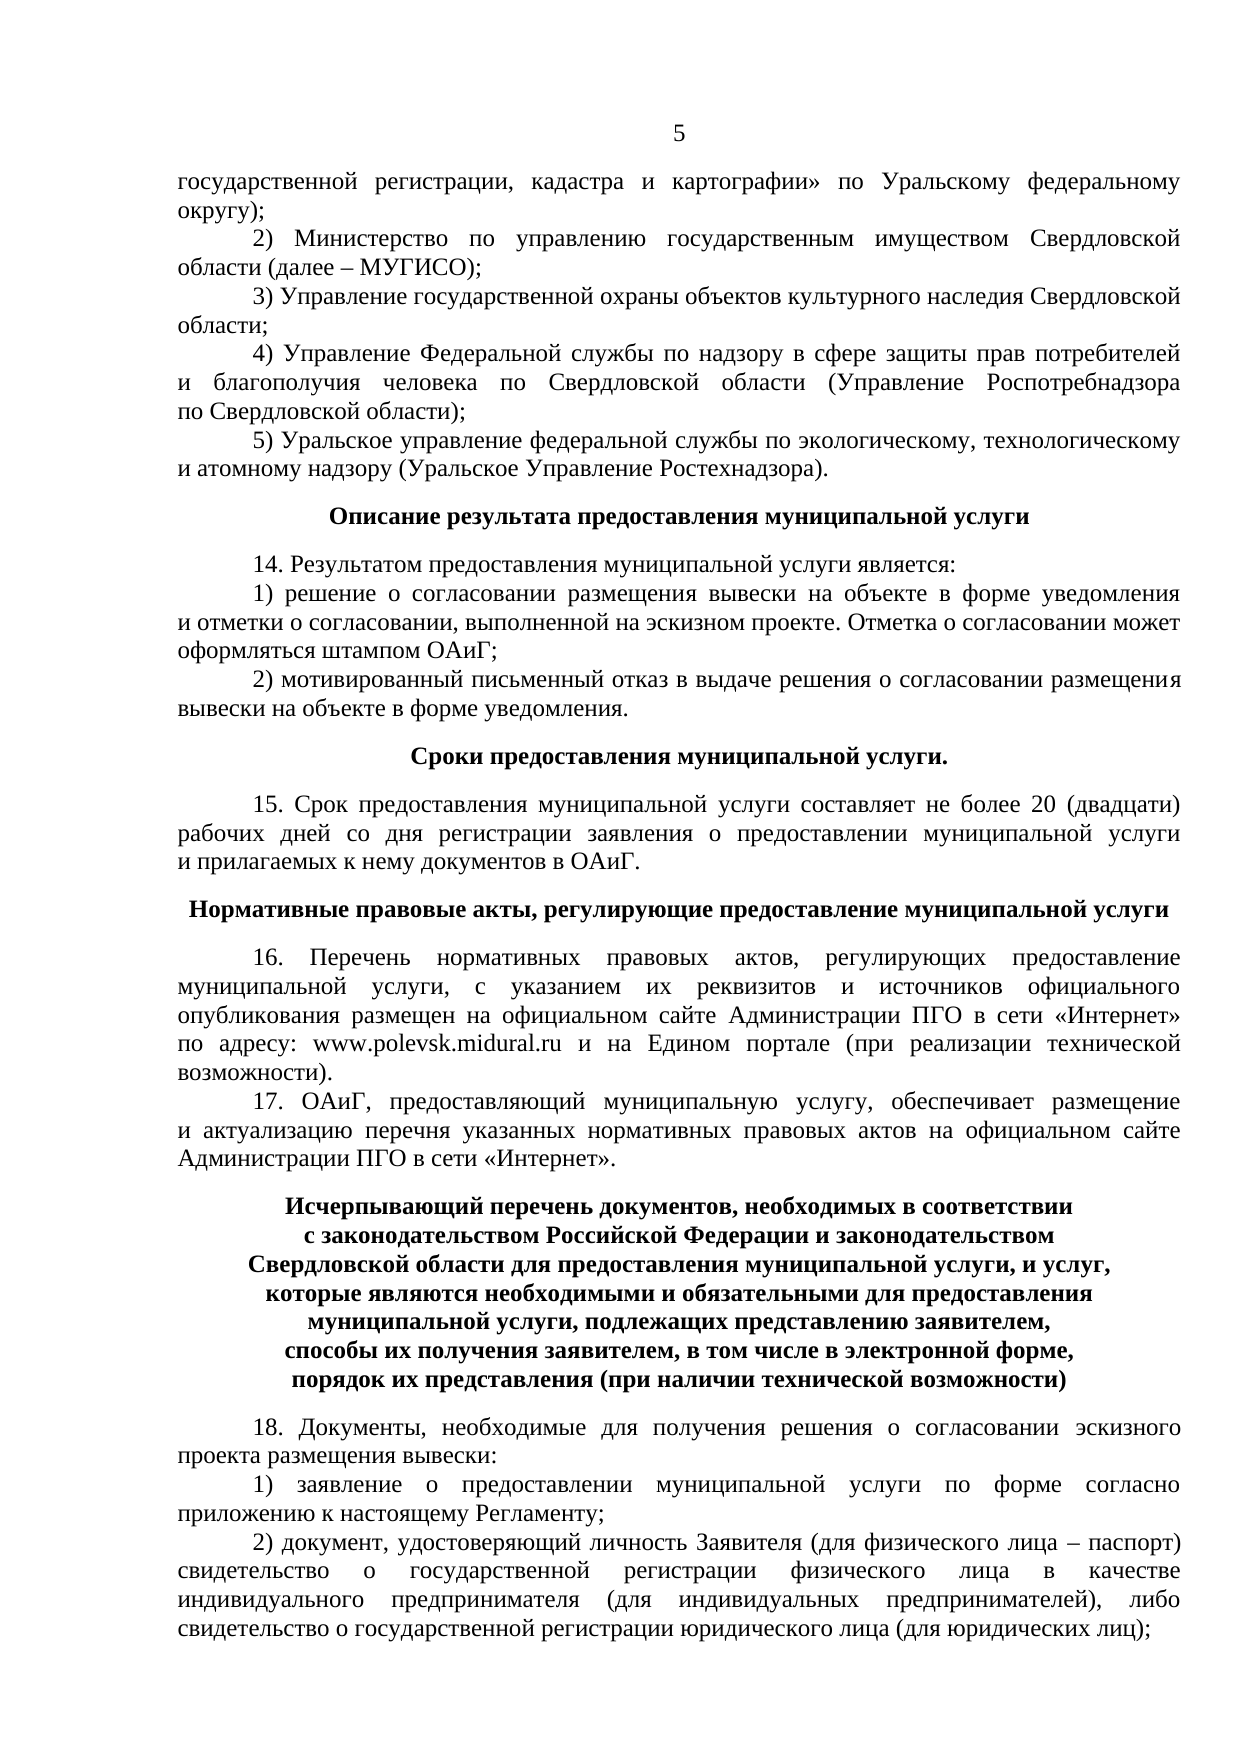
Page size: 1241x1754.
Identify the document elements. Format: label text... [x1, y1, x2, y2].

text с законодательством Российской Федерации и законодательством [177, 1220, 1181, 1249]
text порядок их представления (при наличии технической возможности) [177, 1364, 1181, 1393]
text 14. Результатом предоставления муниципальной услуги является: [177, 549, 1181, 578]
text способы их получения заявителем, в том числе в электронной форме, [177, 1335, 1181, 1364]
text Сроки предоставления муниципальной услуги. [177, 741, 1181, 770]
text государственной регистрации, кадастра и картографии» по Уральскому федеральному округу); [177, 166, 1181, 223]
text 15. Срок предоставления муниципальной услуги составляет не более 20 (двадцати) рабочих дней со дня регистрации заявления о предоставлении муниципальной услуги и прилагаемых к нему документов в ОАиГ. [177, 789, 1181, 875]
text 2) документ, удостоверяющий личность Заявителя (для физического лица – паспорт) свидетельство о государственной регистрации физического лица в качестве индивидуального предпринимателя (для индивидуальных предпринимателей), либо свидетельство о государственной регистрации юридического лица (для юридических лиц); [177, 1527, 1181, 1642]
text Описание результата предоставления муниципальной услуги [177, 501, 1181, 530]
text 2) Министерство по управлению государственным имуществом Свердловской области (далее ‒ МУГИСО); [177, 223, 1181, 281]
text Свердловской области для предоставления муниципальной услуги, и услуг, [177, 1249, 1181, 1278]
text 17. ОАиГ, предоставляющий муниципальную услугу, обеспечивает размещение и актуализацию перечня указанных нормативных правовых актов на официальном сайте Администрации ПГО в сети «Интернет». [177, 1086, 1181, 1172]
text 5) Уральское управление федеральной службы по экологическому, технологическому и атомному надзору (Уральское Управление Ростехнадзора). [177, 425, 1181, 482]
text 18. Документы, необходимые для получения решения о согласовании эскизного проекта размещения вывески: [177, 1412, 1181, 1469]
text 1) заявление о предоставлении муниципальной услуги по форме согласно приложению к настоящему Регламенту; [177, 1469, 1181, 1527]
text 2) мотивированный письменный отказ в выдаче решения о согласовании размещения вывески на объекте в форме уведомления. [177, 664, 1181, 722]
text которые являются необходимыми и обязательными для предоставления муниципальной услуги, подлежащих представлению заявителем, [177, 1278, 1181, 1335]
text 1) решение о согласовании размещения вывески на объекте в форме уведомления и отметки о согласовании, выполненной на эскизном проекте. Отметка о согласовании может оформляться штампом ОАиГ; [177, 578, 1181, 664]
text Исчерпывающий перечень документов, необходимых в соответствии [177, 1191, 1181, 1220]
text 4) Управление Федеральной службы по надзору в сфере защиты прав потребителей и благополучия человека по Свердловской области (Управление Роспотребнадзора по Свердловской области); [177, 338, 1181, 425]
text Нормативные правовые акты, регулирующие предоставление муниципальной услуги [177, 894, 1181, 923]
text 3) Управление государственной охраны объектов культурного наследия Свердловской области; [177, 281, 1181, 338]
text 16. Перечень нормативных правовых актов, регулирующих предоставление муниципальной услуги, с указанием их реквизитов и источников официального опубликования размещен на официальном сайте Администрации ПГО в сети «Интернет» по адресу: www.polevsk.midural.ru и на Едином портале (при реализации технической возможности). [177, 942, 1181, 1086]
